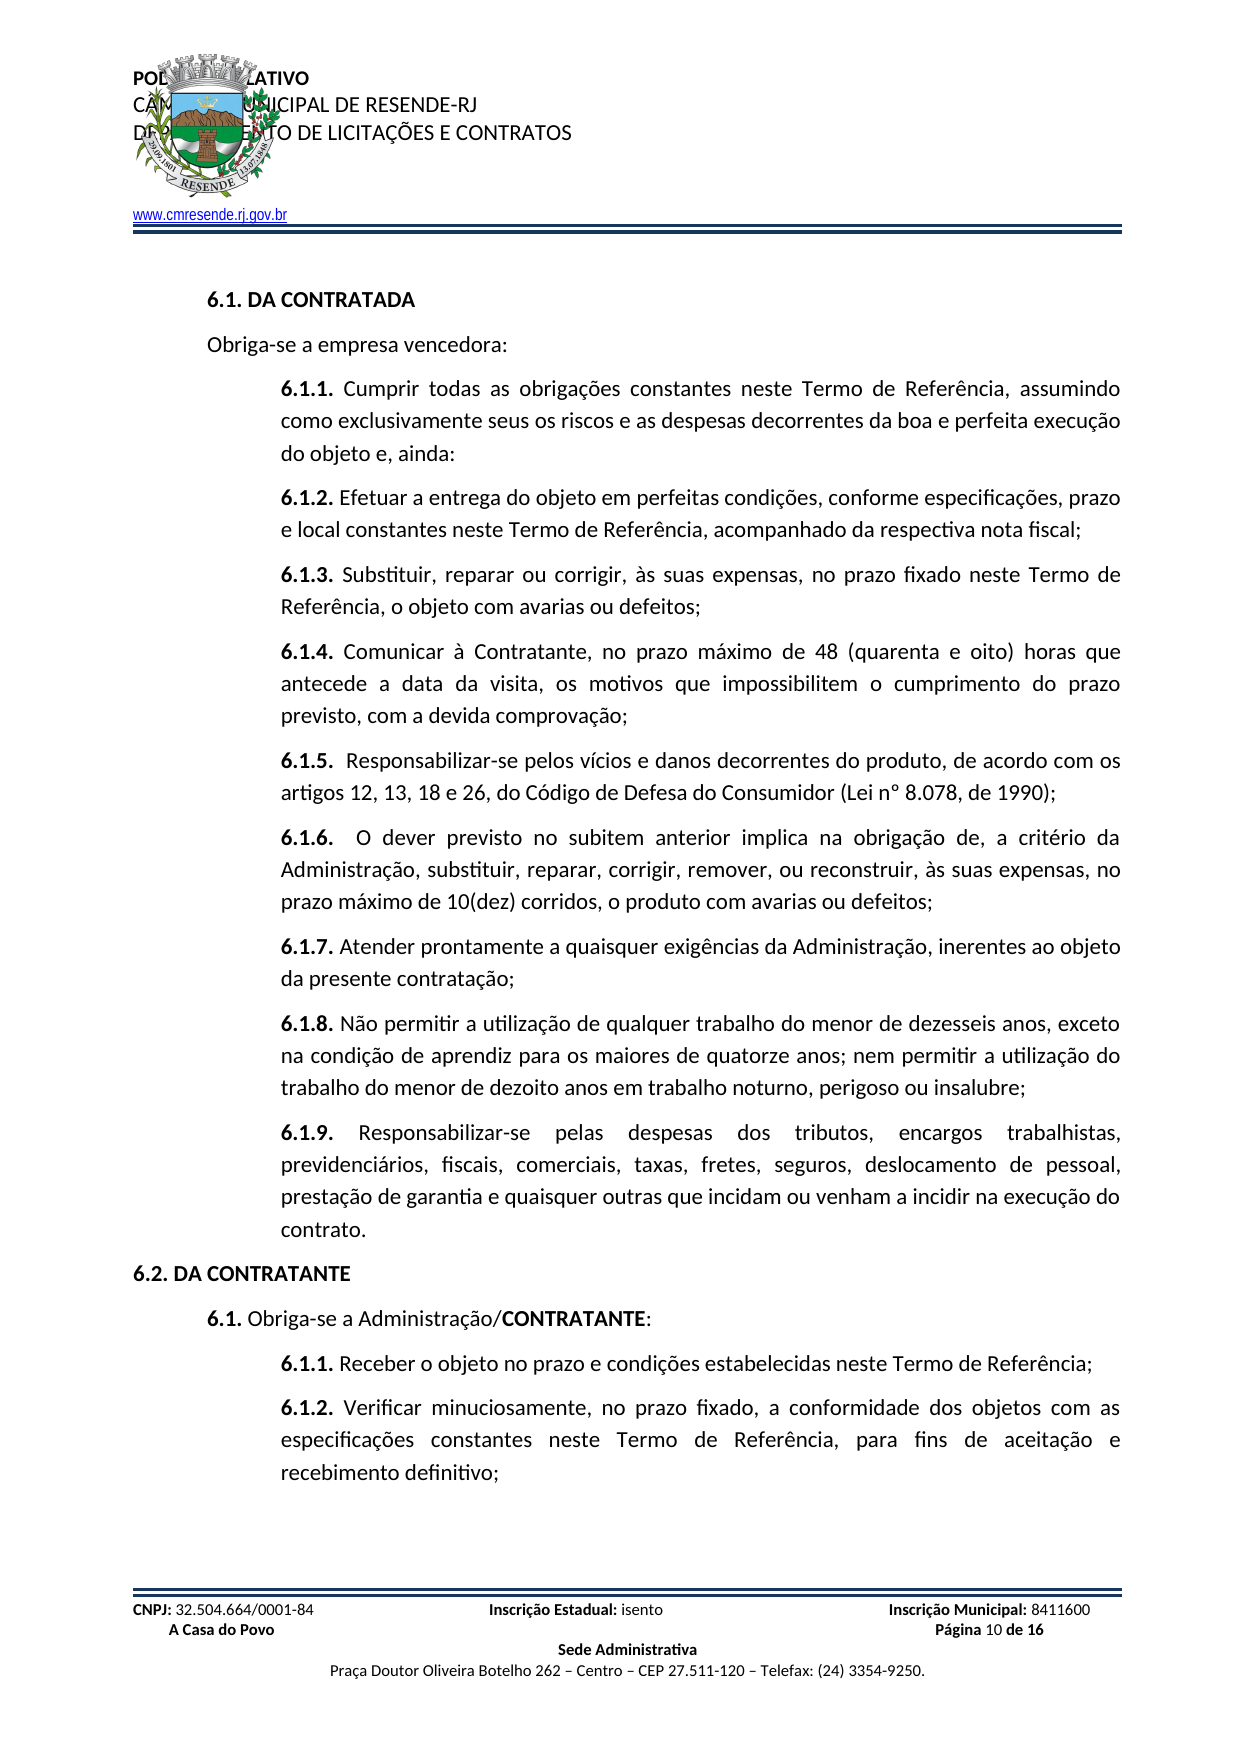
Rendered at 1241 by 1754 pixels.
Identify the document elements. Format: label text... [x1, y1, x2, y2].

text 6.2. DA CONTRATANTE [133, 1259, 1122, 1287]
text 6.1.3. Substituir, reparar ou corrigir, às suas expensas, no prazo fixado neste Termo de Referência, o objeto com avarias ou defeitos; [281, 560, 1122, 621]
text 6.1.9. Responsabilizar-se pelas despesas dos tributos, encargos trabalhistas, previdenciários, fiscais, comerciais, taxas, fretes, seguros, deslocamento de pessoal, prestação de garantia e quaisquer outras que incidam ou venham a incidir na execução do contrato. [281, 1118, 1122, 1243]
text 6.1.5. Responsabilizar-se pelos vícios e danos decorrentes do produto, de acordo com os artigos 12, 13, 18 e 26, do Código de Defesa do Consumidor (Lei nº 8.078, de 1990); [281, 746, 1122, 806]
text 6.1. DA CONTRATADA [133, 285, 1122, 313]
text 6.1.6. O dever previsto no subitem anterior implica na obrigação de, a critério da Administração, substituir, reparar, corrigir, remover, ou reconstruir, às suas expensas, no prazo máximo de 10(dez) corridos, o produto com avarias ou defeitos; [281, 823, 1122, 916]
text Obriga-se a empresa vencedora: [133, 330, 1122, 358]
text 6.1.1. Receber o objeto no prazo e condições estabelecidas neste Termo de Referência; [207, 1349, 1122, 1377]
text 6.1.2. Verificar minuciosamente, no prazo fixado, a conformidade dos objetos com as especificações constantes neste Termo de Referência, para fins de aceitação e recebimento definitivo; [281, 1393, 1122, 1486]
text 6.1. Obriga-se a Administração/CONTRATANTE: [133, 1304, 1122, 1332]
text 6.1.4. Comunicar à Contratante, no prazo máximo de 48 (quarenta e oito) horas que antecede a data da visita, os motivos que impossibilitem o cumprimento do prazo previsto, com a devida comprovação; [281, 637, 1122, 729]
text 6.1.2. Efetuar a entrega do objeto em perfeitas condições, conforme especificações, prazo e local constantes neste Termo de Referência, acompanhado da respectiva nota fiscal; [281, 483, 1122, 544]
text 6.1.7. Atender prontamente a quaisquer exigências da Administração, inerentes ao objeto da presente contratação; [281, 932, 1122, 992]
text 6.1.8. Não permitir a utilização de qualquer trabalho do menor de dezesseis anos, exceto na condição de aprendiz para os maiores de quatorze anos; nem permitir a utilização do trabalho do menor de dezoito anos em trabalho noturno, perigoso ou insalubre; [281, 1009, 1122, 1101]
text 6.1.1. Cumprir todas as obrigações constantes neste Termo de Referência, assumindo como exclusivamente seus os riscos e as despesas decorrentes da boa e perfeita execução do objeto e, ainda: [281, 374, 1122, 467]
